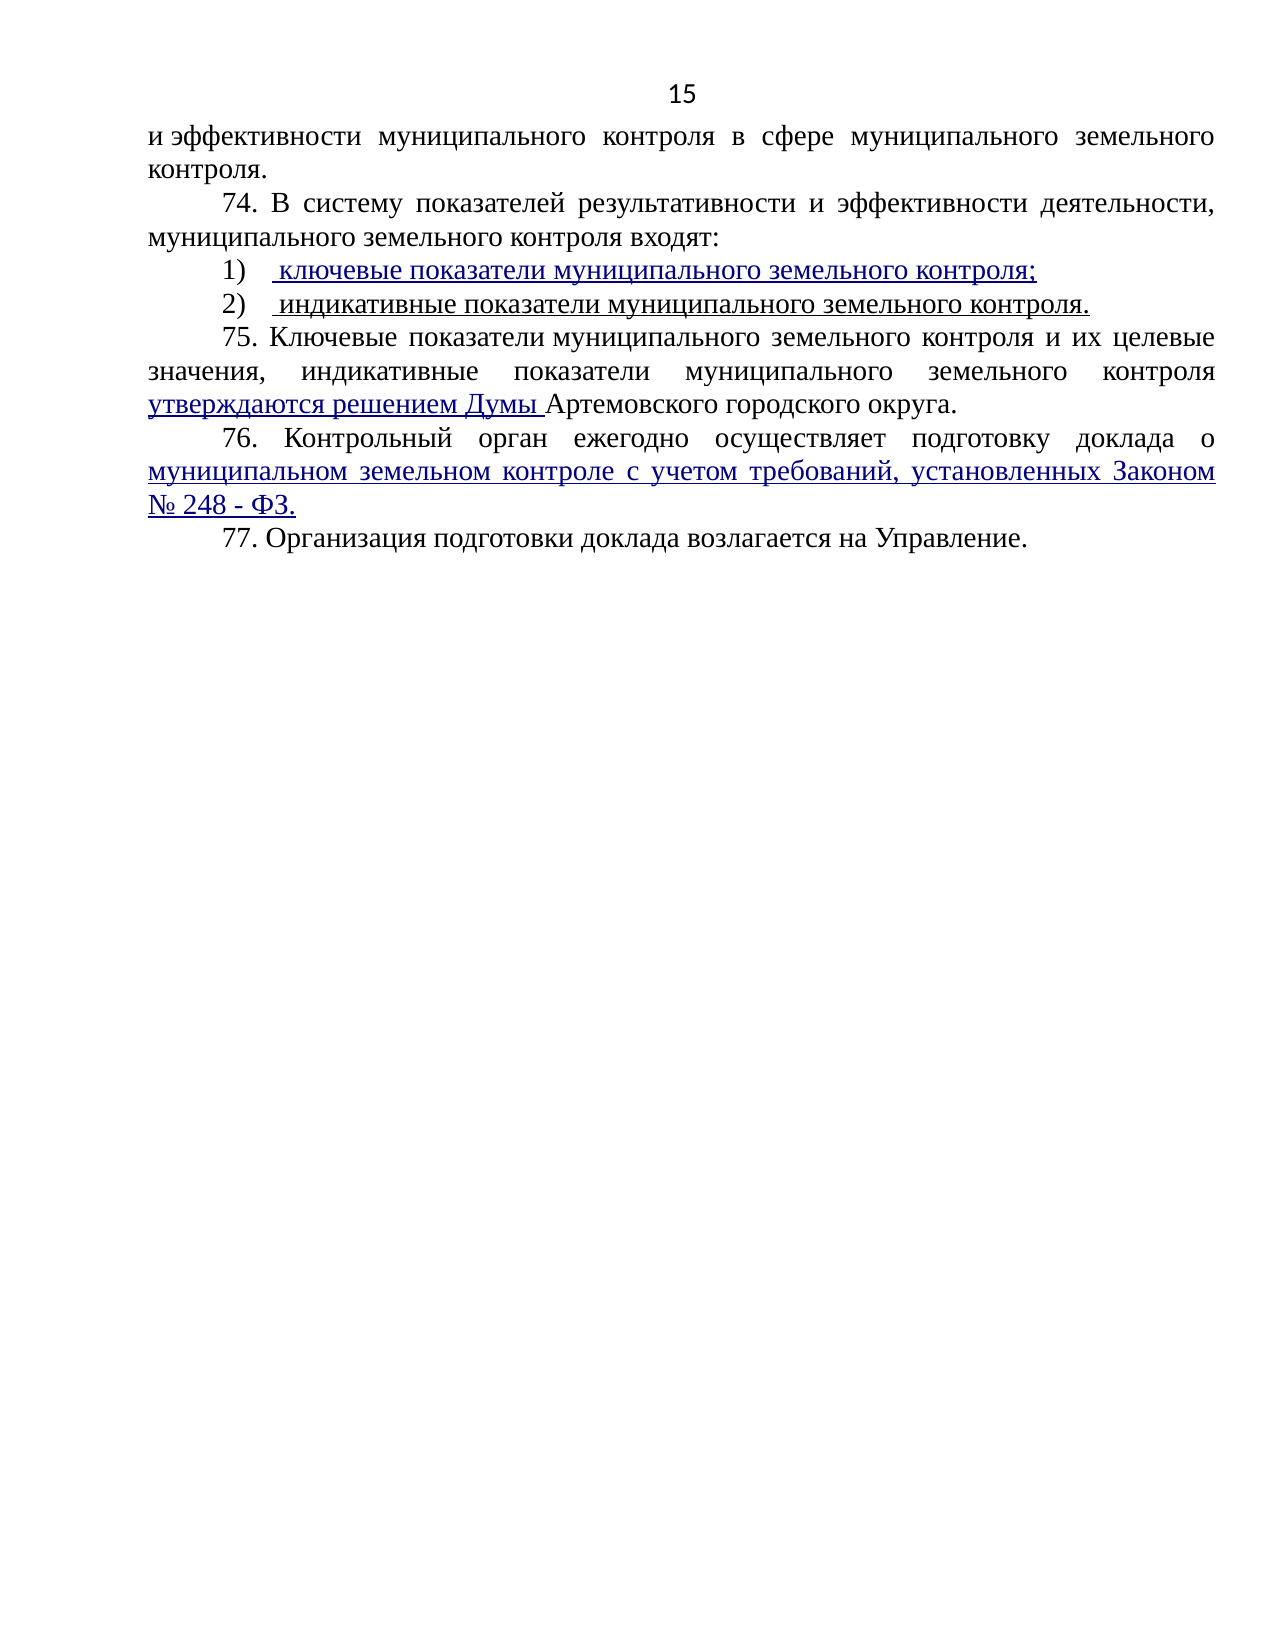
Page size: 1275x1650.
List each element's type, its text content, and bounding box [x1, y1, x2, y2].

list индикативные показатели муниципального земельного контроля. [148, 286, 1216, 319]
text № 248 - ФЗ. [148, 484, 1216, 521]
text 77. Организация подготовки доклада возлагается на Управление. [148, 521, 1216, 554]
text и эффективности муниципального контроля в сфере муниципального земельного контроля. [148, 118, 1216, 185]
text 74. В систему показателей результативности и эффективности деятельности, муниципального земельного контроля входят: [148, 185, 1216, 252]
text 76. Контрольный орган ежегодно осуществляет подготовку доклада о муниципальном земельном контроле с учетом требований, установленных Законом [148, 420, 1216, 483]
list ключевые показатели муниципального земельного контроля; [148, 252, 1216, 286]
text 75. Ключевые показатели муниципального земельного контроля и их целевые значения, индикативные показатели муниципального земельного контроля утверждаются решением Думы Артемовского городского округа. [148, 319, 1216, 420]
